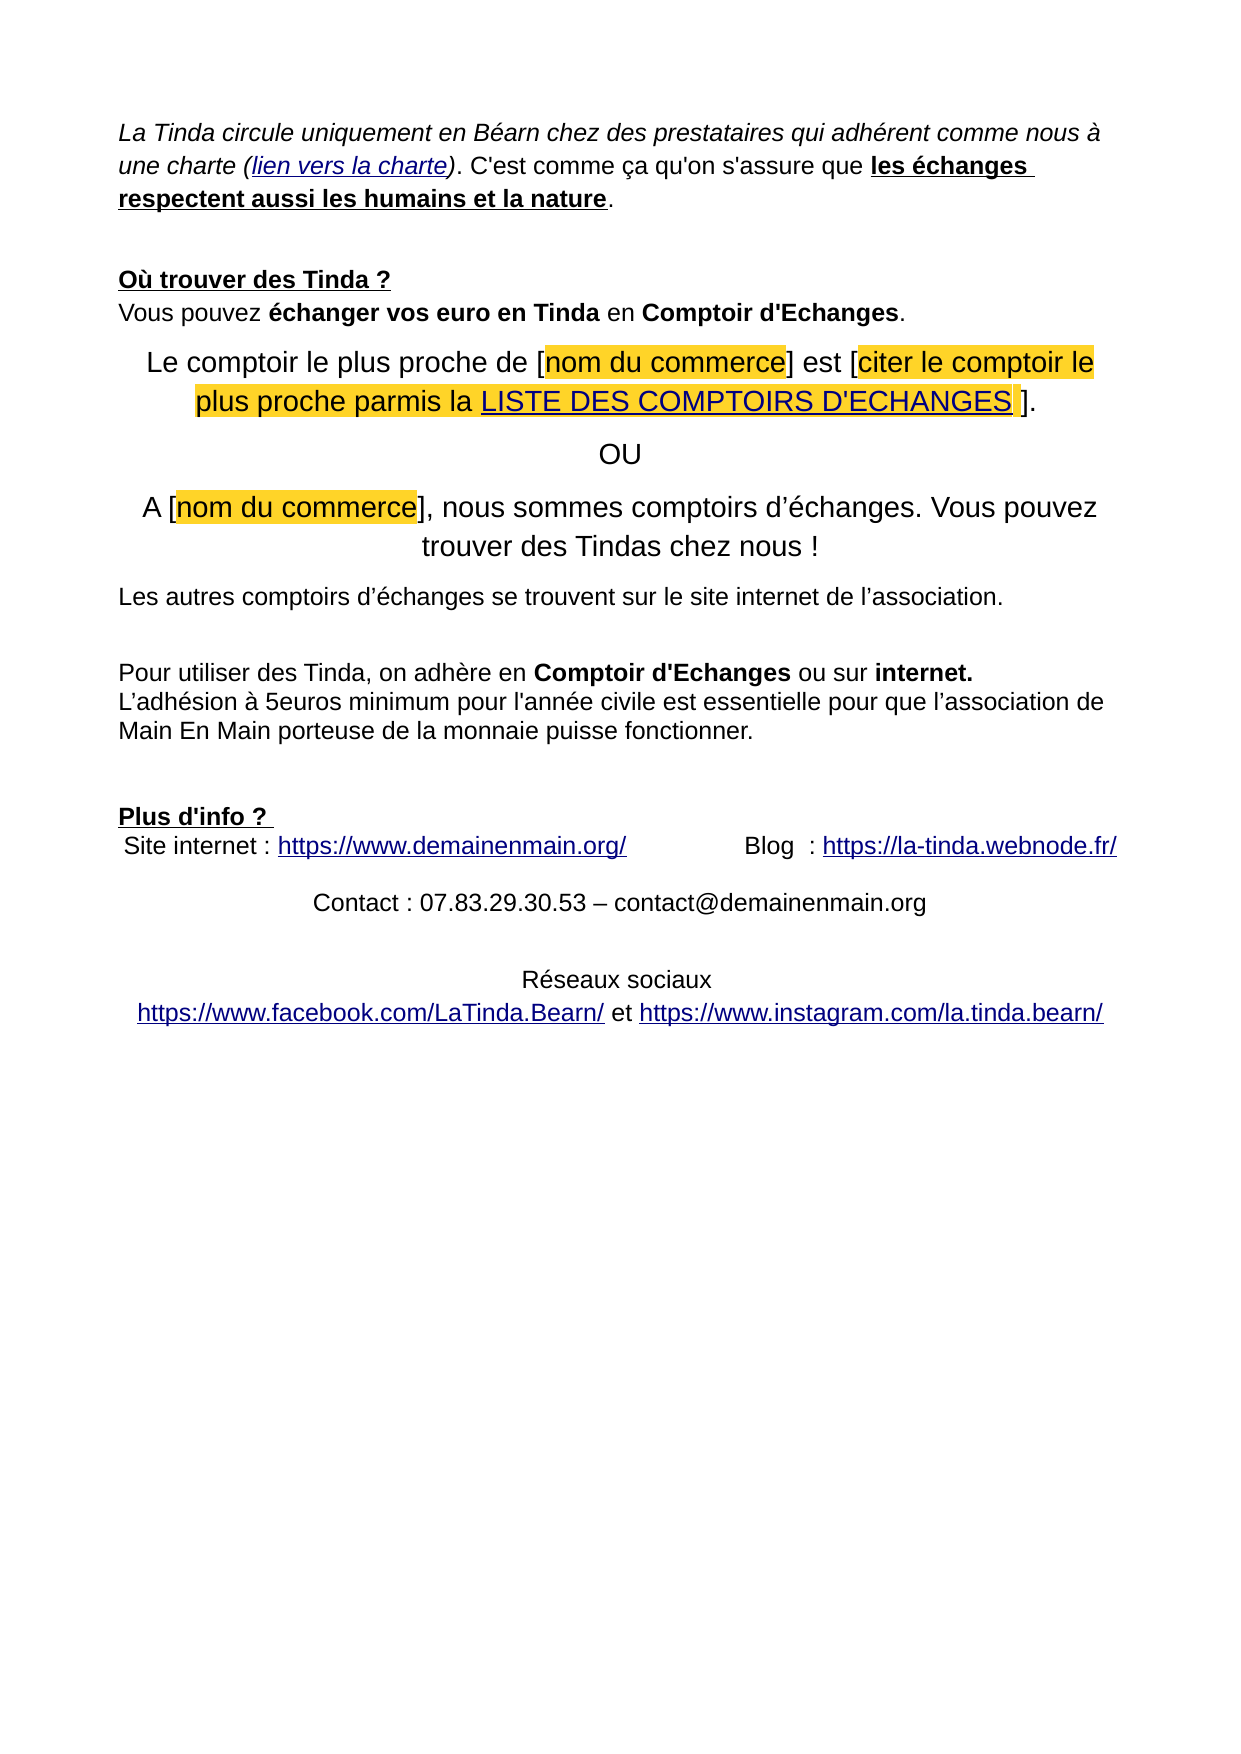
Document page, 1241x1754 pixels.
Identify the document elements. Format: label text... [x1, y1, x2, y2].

text Site internet : https://www.demainenmain.org/ Blog : https://la-tinda.webnode.fr/ [118, 831, 1122, 859]
text Pour utiliser des Tinda, on adhère en Comptoir d'Echanges ou sur internet. L’adhésion à 5euros minimum pour l'année civile est essentielle pour que l’association de Main En Main porteuse de la monnaie puisse fonctionner. [118, 658, 1122, 744]
text Vous pouvez échanger vos euro en Tinda en Comptoir d'Echanges. [118, 298, 1122, 327]
text Le comptoir le plus proche de [nom du commerce] est [citer le comptoir le plus proche parmis la LISTE DES COMPTOIRS D'ECHANGES ]. [118, 345, 1122, 417]
text Les autres comptoirs d’échanges se trouvent sur le site internet de l’association. [118, 582, 1122, 611]
text A [nom du commerce], nous sommes comptoirs d’échanges. Vous pouvez trouver des Tindas chez nous ! [118, 490, 1122, 562]
text OU [118, 437, 1122, 471]
text Contact : 07.83.29.30.53 – contact@demainenmain.org [118, 888, 1122, 917]
text Où trouver des Tinda ? [118, 265, 1122, 293]
text Réseaux sociaux https://www.facebook.com/LaTinda.Bearn/ et https://www.instagram.com/la.tinda.bearn/ [118, 964, 1122, 1026]
text La Tinda circule uniquement en Béarn chez des prestataires qui adhérent comme nous à une charte (lien vers la charte). C'est comme ça qu'on s'assure que les échanges respectent aussi les humains et la nature. [118, 118, 1122, 213]
text Plus d'info ? [118, 802, 1122, 831]
